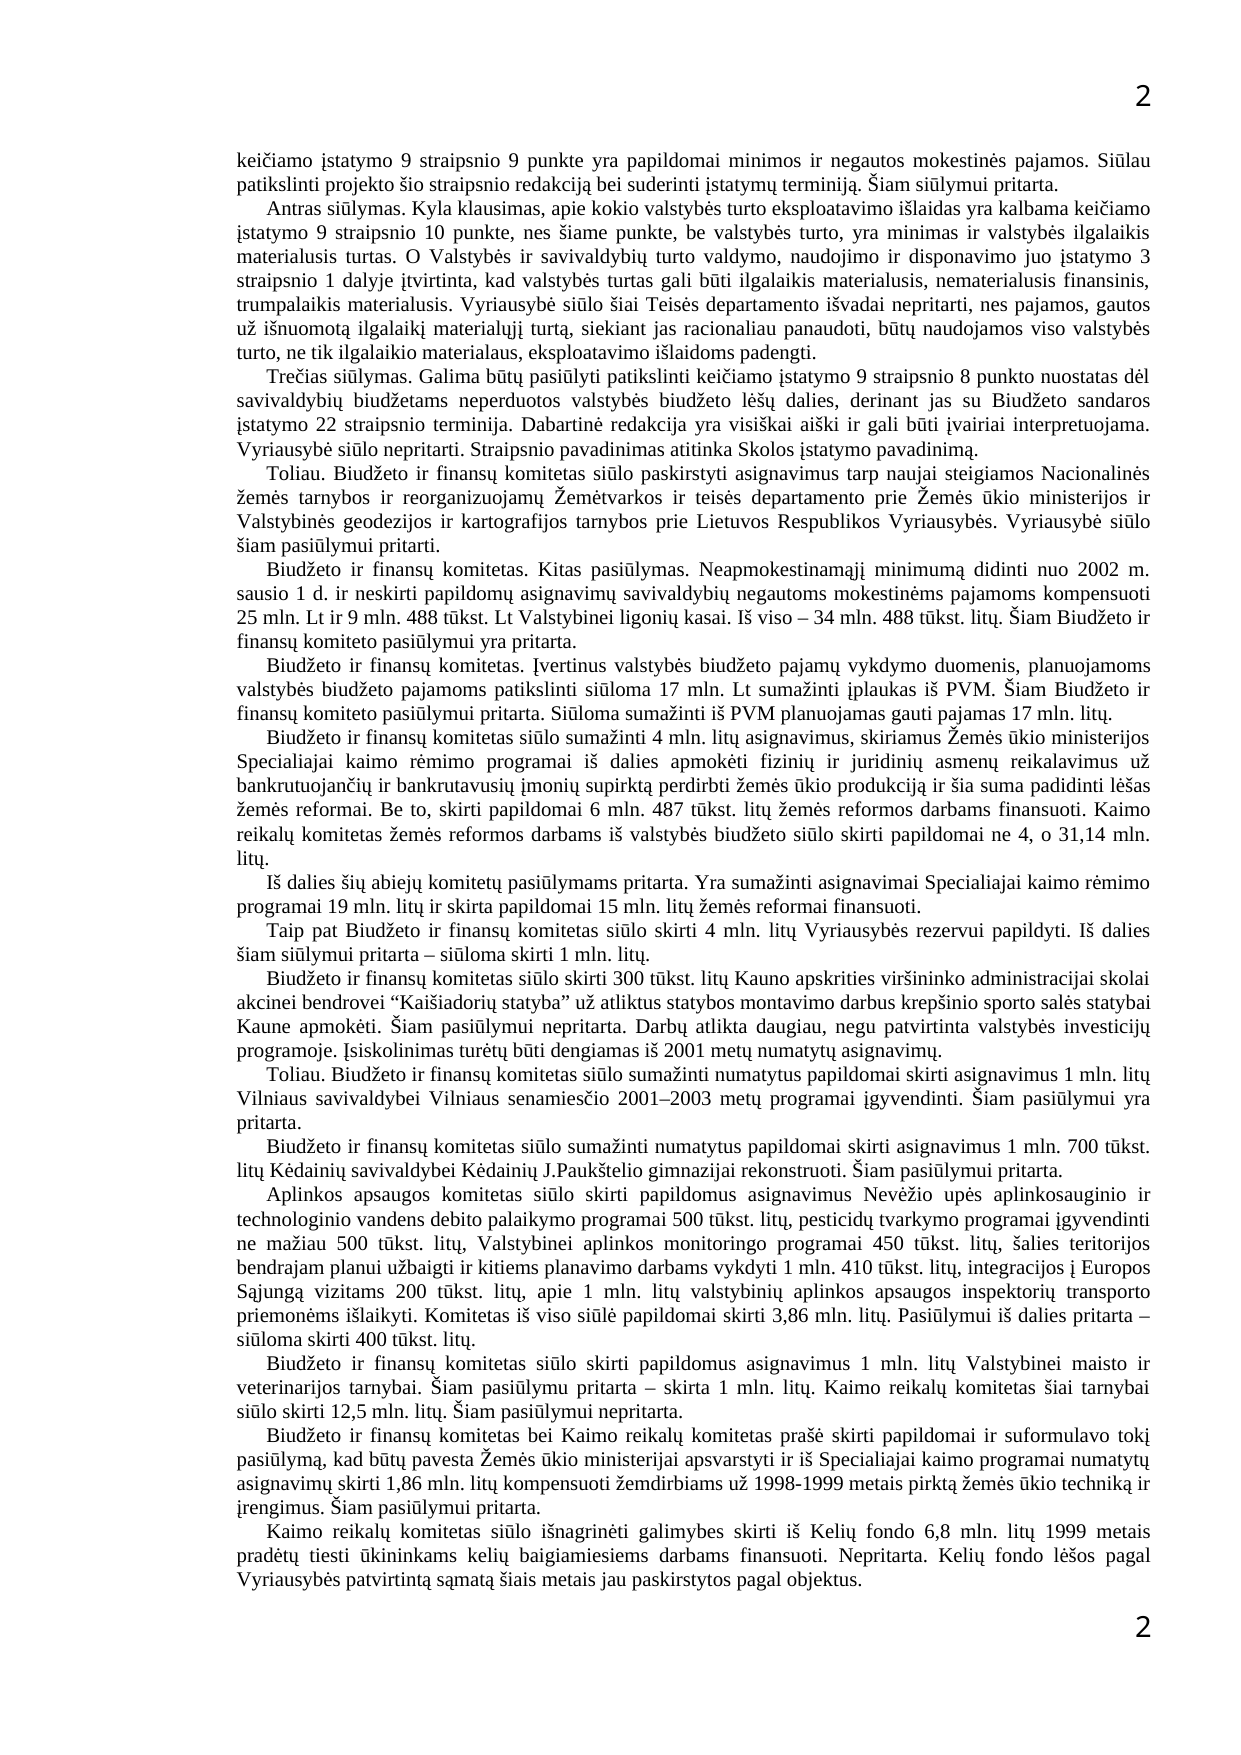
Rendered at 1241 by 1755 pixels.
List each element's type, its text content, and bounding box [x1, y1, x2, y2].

text Iš dalies šių abiejų komitetų pasiūlymams pritarta. Yra sumažinti asignavimai Specialiajai kaimo rėmimo programai 19 mln. litų ir skirta papildomai 15 mln. litų žemės reformai finansuoti. [236, 869, 1152, 918]
text Biudžeto ir finansų komitetas. Kitas pasiūlymas. Neapmokestinamąjį minimumą didinti nuo 2002 m. sausio 1 d. ir neskirti papildomų asignavimų savivaldybių negautoms mokestinėms pajamoms kompensuoti 25 mln. Lt ir 9 mln. 488 tūkst. Lt Valstybinei ligonių kasai. Iš viso – 34 mln. 488 tūkst. litų. Šiam Biudžeto ir finansų komiteto pasiūlymui yra pritarta. [236, 557, 1152, 653]
text Biudžeto ir finansų komitetas siūlo skirti papildomus asignavimus 1 mln. litų Valstybinei maisto ir veterinarijos tarnybai. Šiam pasiūlymu pritarta – skirta 1 mln. litų. Kaimo reikalų komitetas šiai tarnybai siūlo skirti 12,5 mln. litų. Šiam pasiūlymui nepritarta. [236, 1351, 1152, 1423]
text Biudžeto ir finansų komitetas siūlo sumažinti 4 mln. litų asignavimus, skiriamus Žemės ūkio ministerijos Specialiajai kaimo rėmimo programai iš dalies apmokėti fizinių ir juridinių asmenų reikalavimus už bankrutuojančių ir bankrutavusių įmonių supirktą perdirbti žemės ūkio produkciją ir šia suma padidinti lėšas žemės reformai. Be to, skirti papildomai 6 mln. 487 tūkst. litų žemės reformos darbams finansuoti. Kaimo reikalų komitetas žemės reformos darbams iš valstybės biudžeto siūlo skirti papildomai ne 4, o 31,14 mln. litų. [236, 725, 1152, 869]
text Trečias siūlymas. Galima būtų pasiūlyti patikslinti keičiamo įstatymo 9 straipsnio 8 punkto nuostatas dėl savivaldybių biudžetams neperduotos valstybės biudžeto lėšų dalies, derinant jas su Biudžeto sandaros įstatymo 22 straipsnio terminija. Dabartinė redakcija yra visiškai aiški ir gali būti įvairiai interpretuojama. Vyriausybė siūlo nepritarti. Straipsnio pavadinimas atitinka Skolos įstatymo pavadinimą. [236, 364, 1152, 461]
text Aplinkos apsaugos komitetas siūlo skirti papildomus asignavimus Nevėžio upės aplinkosauginio ir technologinio vandens debito palaikymo programai 500 tūkst. litų, pesticidų tvarkymo programai įgyvendinti ne mažiau 500 tūkst. litų, Valstybinei aplinkos monitoringo programai 450 tūkst. litų, šalies teritorijos bendrajam planui užbaigti ir kitiems planavimo darbams vykdyti 1 mln. 410 tūkst. litų, integracijos į Europos Sąjungą vizitams 200 tūkst. litų, apie 1 mln. litų valstybinių aplinkos apsaugos inspektorių transporto priemonėms išlaikyti. Komitetas iš viso siūlė papildomai skirti 3,86 mln. litų. Pasiūlymui iš dalies pritarta – siūloma skirti 400 tūkst. litų. [236, 1182, 1152, 1351]
text Biudžeto ir finansų komitetas siūlo sumažinti numatytus papildomai skirti asignavimus 1 mln. 700 tūkst. litų Kėdainių savivaldybei Kėdainių J.Paukštelio gimnazijai rekonstruoti. Šiam pasiūlymui pritarta. [236, 1134, 1152, 1182]
text Taip pat Biudžeto ir finansų komitetas siūlo skirti 4 mln. litų Vyriausybės rezervui papildyti. Iš dalies šiam siūlymui pritarta – siūloma skirti 1 mln. litų. [236, 918, 1152, 966]
text Kaimo reikalų komitetas siūlo išnagrinėti galimybes skirti iš Kelių fondo 6,8 mln. litų 1999 metais pradėtų tiesti ūkininkams kelių baigiamiesiems darbams finansuoti. Nepritarta. Kelių fondo lėšos pagal Vyriausybės patvirtintą sąmatą šiais metais jau paskirstytos pagal objektus. [236, 1519, 1152, 1591]
text Biudžeto ir finansų komitetas. Įvertinus valstybės biudžeto pajamų vykdymo duomenis, planuojamoms valstybės biudžeto pajamoms patikslinti siūloma 17 mln. Lt sumažinti įplaukas iš PVM. Šiam Biudžeto ir finansų komiteto pasiūlymui pritarta. Siūloma sumažinti iš PVM planuojamas gauti pajamas 17 mln. litų. [236, 653, 1152, 725]
text Toliau. Biudžeto ir finansų komitetas siūlo sumažinti numatytus papildomai skirti asignavimus 1 mln. litų Vilniaus savivaldybei Vilniaus senamiesčio 2001–2003 metų programai įgyvendinti. Šiam pasiūlymui yra pritarta. [236, 1062, 1152, 1134]
text Antras siūlymas. Kyla klausimas, apie kokio valstybės turto eksploatavimo išlaidas yra kalbama keičiamo įstatymo 9 straipsnio 10 punkte, nes šiame punkte, be valstybės turto, yra minimas ir valstybės ilgalaikis materialusis turtas. O Valstybės ir savivaldybių turto valdymo, naudojimo ir disponavimo juo įstatymo 3 straipsnio 1 dalyje įtvirtinta, kad valstybės turtas gali būti ilgalaikis materialusis, nematerialusis finansinis, trumpalaikis materialusis. Vyriausybė siūlo šiai Teisės departamento išvadai nepritarti, nes pajamos, gautos už išnuomotą ilgalaikį materialųjį turtą, siekiant jas racionaliau panaudoti, būtų naudojamos viso valstybės turto, ne tik ilgalaikio materialaus, eksploatavimo išlaidoms padengti. [236, 196, 1152, 364]
text Biudžeto ir finansų komitetas siūlo skirti 300 tūkst. litų Kauno apskrities viršininko administracijai skolai akcinei bendrovei “Kaišiadorių statyba” už atliktus statybos montavimo darbus krepšinio sporto salės statybai Kaune apmokėti. Šiam pasiūlymui nepritarta. Darbų atlikta daugiau, negu patvirtinta valstybės investicijų programoje. Įsiskolinimas turėtų būti dengiamas iš 2001 metų numatytų asignavimų. [236, 966, 1152, 1062]
text keičiamo įstatymo 9 straipsnio 9 punkte yra papildomai minimos ir negautos mokestinės pajamos. Siūlau patikslinti projekto šio straipsnio redakciją bei suderinti įstatymų terminiją. Šiam siūlymui pritarta. [236, 148, 1152, 196]
text Biudžeto ir finansų komitetas bei Kaimo reikalų komitetas prašė skirti papildomai ir suformulavo tokį pasiūlymą, kad būtų pavesta Žemės ūkio ministerijai apsvarstyti ir iš Specialiajai kaimo programai numatytų asignavimų skirti 1,86 mln. litų kompensuoti žemdirbiams už 1998-1999 metais pirktą žemės ūkio techniką ir įrengimus. Šiam pasiūlymui pritarta. [236, 1423, 1152, 1519]
text Toliau. Biudžeto ir finansų komitetas siūlo paskirstyti asignavimus tarp naujai steigiamos Nacionalinės žemės tarnybos ir reorganizuojamų Žemėtvarkos ir teisės departamento prie Žemės ūkio ministerijos ir Valstybinės geodezijos ir kartografijos tarnybos prie Lietuvos Respublikos Vyriausybės. Vyriausybė siūlo šiam pasiūlymui pritarti. [236, 461, 1152, 557]
